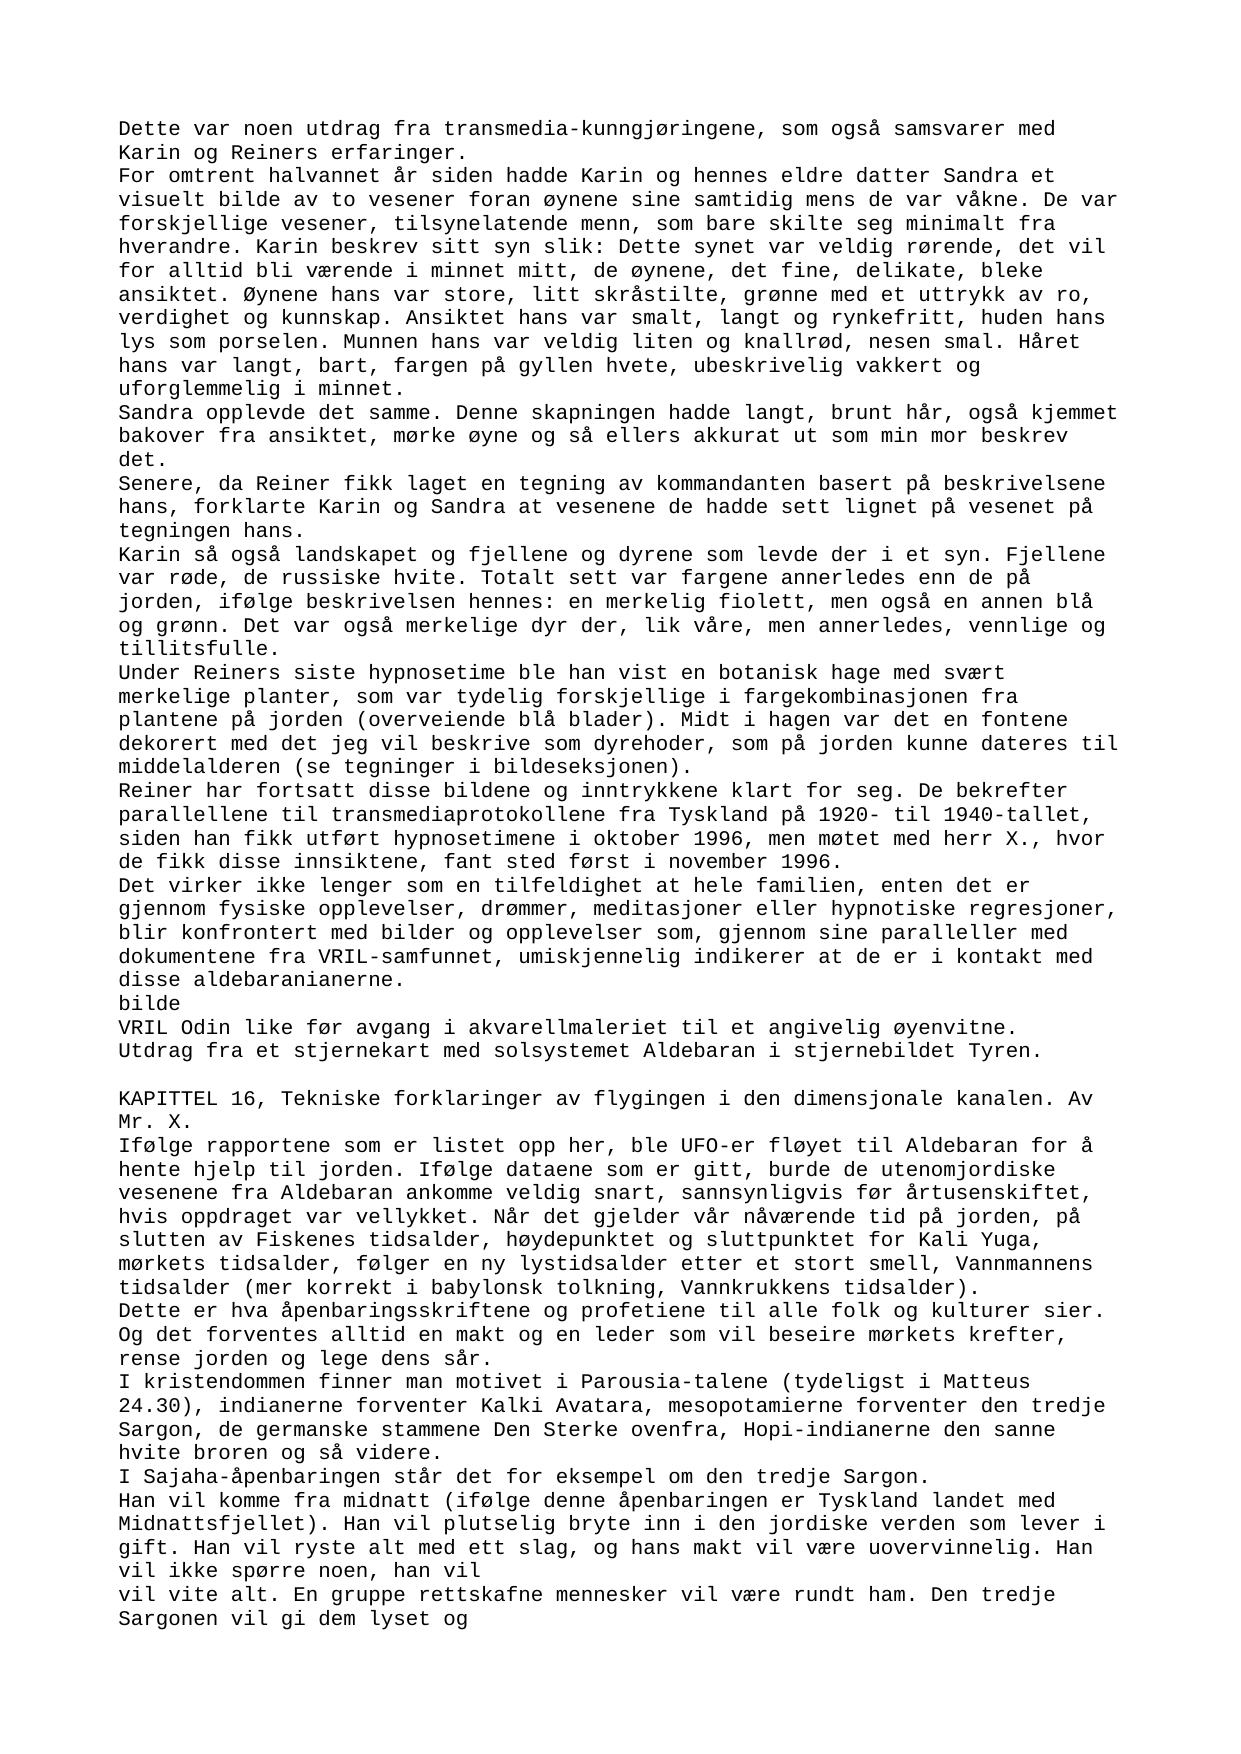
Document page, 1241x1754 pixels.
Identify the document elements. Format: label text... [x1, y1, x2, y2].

text Karin så også landskapet og fjellene og dyrene som levde der i et syn. Fjellene var røde, de russiske hvite. Totalt sett var fargene annerledes enn de på jorden, ifølge beskrivelsen hennes: en merkelig fiolett, men også en annen blå og grønn. Det var også merkelige dyr der, lik våre, men annerledes, vennlige og tillitsfulle. [118, 544, 1122, 662]
text Senere, da Reiner fikk laget en tegning av kommandanten basert på beskrivelsene hans, forklarte Karin og Sandra at vesenene de hadde sett lignet på vesenet på tegningen hans. [118, 473, 1122, 544]
text Reiner har fortsatt disse bildene og inntrykkene klart for seg. De bekrefter parallellene til transmediaprotokollene fra Tyskland på 1920- til 1940-tallet, siden han fikk utført hypnosetimene i oktober 1996, men møtet med herr X., hvor de fikk disse innsiktene, fant sted først i november 1996. [118, 780, 1122, 875]
text Det virker ikke lenger som en tilfeldighet at hele familien, enten det er gjennom fysiske opplevelser, drømmer, meditasjoner eller hypnotiske regresjoner, blir konfrontert med bilder og opplevelser som, gjennom sine paralleller med dokumentene fra VRIL-samfunnet, umiskjennelig indikerer at de er i kontakt med disse aldebaranianerne. [118, 875, 1122, 993]
text For omtrent halvannet år siden hadde Karin og hennes eldre datter Sandra et visuelt bilde av to vesener foran øynene sine samtidig mens de var våkne. De var forskjellige vesener, tilsynelatende menn, som bare skilte seg minimalt fra hverandre. Karin beskrev sitt syn slik: Dette synet var veldig rørende, det vil for alltid bli værende i minnet mitt, de øynene, det fine, delikate, bleke ansiktet. Øynene hans var store, litt skråstilte, grønne med et uttrykk av ro, verdighet og kunnskap. Ansiktet hans var smalt, langt og rynkefritt, huden hans lys som porselen. Munnen hans var veldig liten og knallrød, nesen smal. Håret hans var langt, bart, fargen på gyllen hvete, ubeskrivelig vakkert og uforglemmelig i minnet. [118, 165, 1122, 402]
text KAPITTEL 16, Tekniske forklaringer av flygingen i den dimensjonale kanalen. Av Mr. X. [118, 1088, 1122, 1135]
text bilde [118, 993, 1122, 1017]
text Sandra opplevde det samme. Denne skapningen hadde langt, brunt hår, også kjemmet bakover fra ansiktet, mørke øyne og så ellers akkurat ut som min mor beskrev det. [118, 402, 1122, 473]
text Dette var noen utdrag fra transmedia-kunngjøringene, som også samsvarer med Karin og Reiners erfaringer. [118, 118, 1122, 165]
text Under Reiners siste hypnosetime ble han vist en botanisk hage med svært merkelige planter, som var tydelig forskjellige i fargekombinasjonen fra plantene på jorden (overveiende blå blader). Midt i hagen var det en fontene dekorert med det jeg vil beskrive som dyrehoder, som på jorden kunne dateres til middelalderen (se tegninger i bildeseksjonen). [118, 662, 1122, 780]
text I Sajaha-åpenbaringen står det for eksempel om den tredje Sargon. [118, 1466, 1122, 1489]
text I kristendommen finner man motivet i Parousia-talene (tydeligst i Matteus 24.30), indianerne forventer Kalki Avatara, mesopotamierne forventer den tredje Sargon, de germanske stammene Den Sterke ovenfra, Hopi-indianerne den sanne hvite broren og så videre. [118, 1371, 1122, 1466]
text Han vil komme fra midnatt (ifølge denne åpenbaringen er Tyskland landet med Midnattsfjellet). Han vil plutselig bryte inn i den jordiske verden som lever i gift. Han vil ryste alt med ett slag, og hans makt vil være uovervinnelig. Han vil ikke spørre noen, han vil [118, 1489, 1122, 1584]
text Ifølge rapportene som er listet opp her, ble UFO-er fløyet til Aldebaran for å hente hjelp til jorden. Ifølge dataene som er gitt, burde de utenomjordiske vesenene fra Aldebaran ankomme veldig snart, sannsynligvis før årtusenskiftet, hvis oppdraget var vellykket. Når det gjelder vår nåværende tid på jorden, på slutten av Fiskenes tidsalder, høydepunktet og sluttpunktet for Kali Yuga, mørkets tidsalder, følger en ny lystidsalder etter et stort smell, Vannmannens tidsalder (mer korrekt i babylonsk tolkning, Vannkrukkens tidsalder). [118, 1135, 1122, 1300]
text VRIL Odin like før avgang i akvarellmaleriet til et angivelig øyenvitne. [118, 1017, 1122, 1040]
text Dette er hva åpenbaringsskriftene og profetiene til alle folk og kulturer sier. Og det forventes alltid en makt og en leder som vil beseire mørkets krefter, rense jorden og lege dens sår. [118, 1300, 1122, 1371]
text Utdrag fra et stjernekart med solsystemet Aldebaran i stjernebildet Tyren. [118, 1040, 1122, 1064]
text vil vite alt. En gruppe rettskafne mennesker vil være rundt ham. Den tredje Sargonen vil gi dem lyset og [118, 1584, 1122, 1631]
